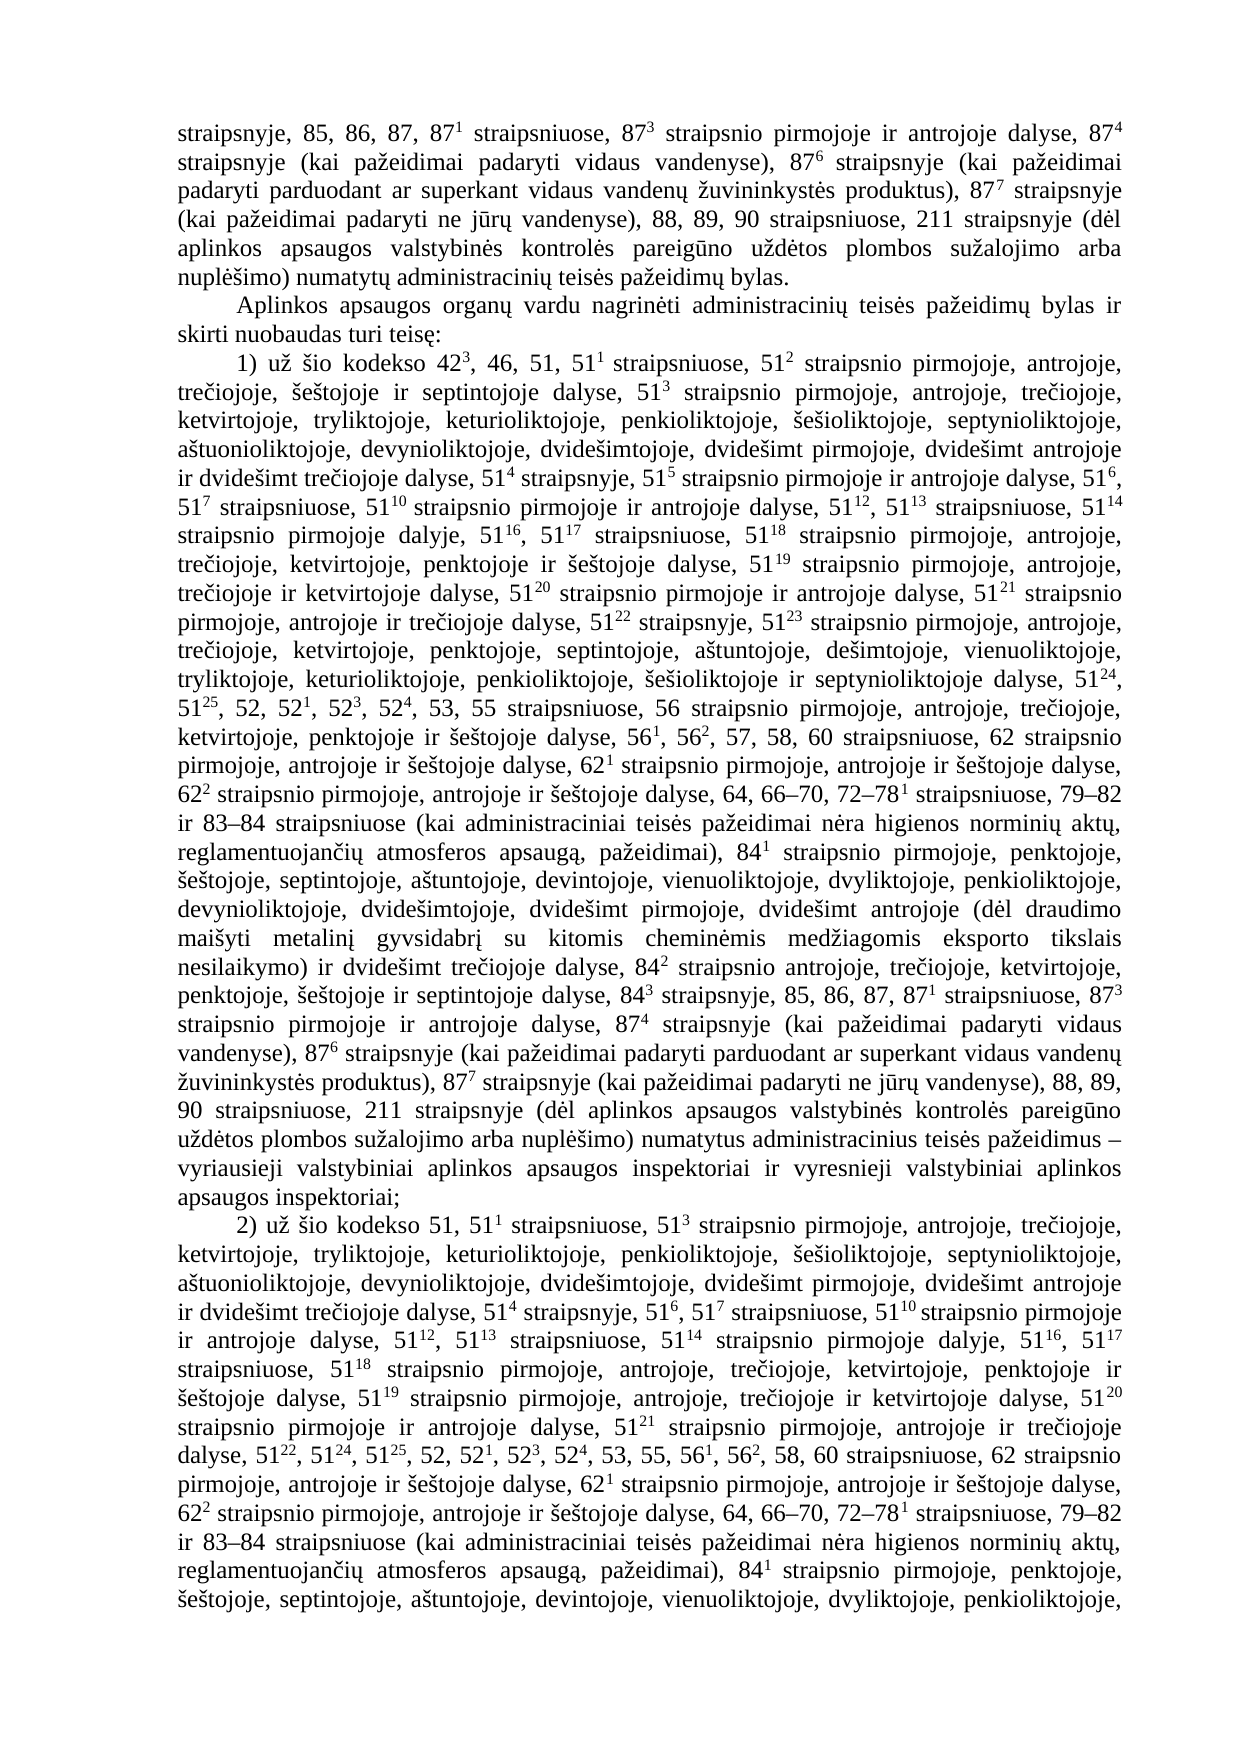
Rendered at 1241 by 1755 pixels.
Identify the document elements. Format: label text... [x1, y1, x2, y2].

text straipsnyje, 85, 86, 87, 871 straipsniuose, 873 straipsnio pirmojoje ir antrojoje dalyse, 874 straipsnyje (kai pažeidimai padaryti vidaus vandenyse), 876 straipsnyje (kai pažeidimai padaryti parduodant ar superkant vidaus vandenų žuvininkystės produktus), 877 straipsnyje (kai pažeidimai padaryti ne jūrų vandenyse), 88, 89, 90 straipsniuose, 211 straipsnyje (dėl aplinkos apsaugos valstybinės kontrolės pareigūno uždėtos plombos sužalojimo arba nuplėšimo) numatytų administracinių teisės pažeidimų bylas. [177, 118, 1122, 291]
text 2) už šio kodekso 51, 511 straipsniuose, 513 straipsnio pirmojoje, antrojoje, trečiojoje, ketvirtojoje, tryliktojoje, keturioliktojoje, penkioliktojoje, šešioliktojoje, septynioliktojoje, aštuonioliktojoje, devynioliktojoje, dvidešimtojoje, dvidešimt pirmojoje, dvidešimt antrojoje ir dvidešimt trečiojoje dalyse, 514 straipsnyje, 516, 517 straipsniuose, 5110 straipsnio pirmojoje ir antrojoje dalyse, 5112, 5113 straipsniuose, 5114 straipsnio pirmojoje dalyje, 5116, 5117 straipsniuose, 5118 straipsnio pirmojoje, antrojoje, trečiojoje, ketvirtojoje, penktojoje ir šeštojoje dalyse, 5119 straipsnio pirmojoje, antrojoje, trečiojoje ir ketvirtojoje dalyse, 5120 straipsnio pirmojoje ir antrojoje dalyse, 5121 straipsnio pirmojoje, antrojoje ir trečiojoje dalyse, 5122, 5124, 5125, 52, 521, 523, 524, 53, 55, 561, 562, 58, 60 straipsniuose, 62 straipsnio pirmojoje, antrojoje ir šeštojoje dalyse, 621 straipsnio pirmojoje, antrojoje ir šeštojoje dalyse, 622 straipsnio pirmojoje, antrojoje ir šeštojoje dalyse, 64, 66–70, 72–781 straipsniuose, 79–82 ir 83–84 straipsniuose (kai administraciniai teisės pažeidimai nėra higienos norminių aktų, reglamentuojančių atmosferos apsaugą, pažeidimai), 841 straipsnio pirmojoje, penktojoje, šeštojoje, septintojoje, aštuntojoje, devintojoje, vienuoliktojoje, dvyliktojoje, penkioliktojoje, [177, 1211, 1122, 1613]
text Aplinkos apsaugos organų vardu nagrinėti administracinių teisės pažeidimų bylas ir skirti nuobaudas turi teisę: [177, 291, 1122, 348]
text 1) už šio kodekso 423, 46, 51, 511 straipsniuose, 512 straipsnio pirmojoje, antrojoje, trečiojoje, šeštojoje ir septintojoje dalyse, 513 straipsnio pirmojoje, antrojoje, trečiojoje, ketvirtojoje, tryliktojoje, keturioliktojoje, penkioliktojoje, šešioliktojoje, septynioliktojoje, aštuonioliktojoje, devynioliktojoje, dvidešimtojoje, dvidešimt pirmojoje, dvidešimt antrojoje ir dvidešimt trečiojoje dalyse, 514 straipsnyje, 515 straipsnio pirmojoje ir antrojoje dalyse, 516, 517 straipsniuose, 5110 straipsnio pirmojoje ir antrojoje dalyse, 5112, 5113 straipsniuose, 5114 straipsnio pirmojoje dalyje, 5116, 5117 straipsniuose, 5118 straipsnio pirmojoje, antrojoje, trečiojoje, ketvirtojoje, penktojoje ir šeštojoje dalyse, 5119 straipsnio pirmojoje, antrojoje, trečiojoje ir ketvirtojoje dalyse, 5120 straipsnio pirmojoje ir antrojoje dalyse, 5121 straipsnio pirmojoje, antrojoje ir trečiojoje dalyse, 5122 straipsnyje, 5123 straipsnio pirmojoje, antrojoje, trečiojoje, ketvirtojoje, penktojoje, septintojoje, aštuntojoje, dešimtojoje, vienuoliktojoje, tryliktojoje, keturioliktojoje, penkioliktojoje, šešioliktojoje ir septynioliktojoje dalyse, 5124, 5125, 52, 521, 523, 524, 53, 55 straipsniuose, 56 straipsnio pirmojoje, antrojoje, trečiojoje, ketvirtojoje, penktojoje ir šeštojoje dalyse, 561, 562, 57, 58, 60 straipsniuose, 62 straipsnio pirmojoje, antrojoje ir šeštojoje dalyse, 621 straipsnio pirmojoje, antrojoje ir šeštojoje dalyse, 622 straipsnio pirmojoje, antrojoje ir šeštojoje dalyse, 64, 66–70, 72–781 straipsniuose, 79–82 ir 83–84 straipsniuose (kai administraciniai teisės pažeidimai nėra higienos norminių aktų, reglamentuojančių atmosferos apsaugą, pažeidimai), 841 straipsnio pirmojoje, penktojoje, šeštojoje, septintojoje, aštuntojoje, devintojoje, vienuoliktojoje, dvyliktojoje, penkioliktojoje, devynioliktojoje, dvidešimtojoje, dvidešimt pirmojoje, dvidešimt antrojoje (dėl draudimo maišyti metalinį gyvsidabrį su kitomis cheminėmis medžiagomis eksporto tikslais nesilaikymo) ir dvidešimt trečiojoje dalyse, 842 straipsnio antrojoje, trečiojoje, ketvirtojoje, penktojoje, šeštojoje ir septintojoje dalyse, 843 straipsnyje, 85, 86, 87, 871 straipsniuose, 873 straipsnio pirmojoje ir antrojoje dalyse, 874 straipsnyje (kai pažeidimai padaryti vidaus vandenyse), 876 straipsnyje (kai pažeidimai padaryti parduodant ar superkant vidaus vandenų žuvininkystės produktus), 877 straipsnyje (kai pažeidimai padaryti ne jūrų vandenyse), 88, 89, 90 straipsniuose, 211 straipsnyje (dėl aplinkos apsaugos valstybinės kontrolės pareigūno uždėtos plombos sužalojimo arba nuplėšimo) numatytus administracinius teisės pažeidimus – vyriausieji valstybiniai aplinkos apsaugos inspektoriai ir vyresnieji valstybiniai aplinkos apsaugos inspektoriai; [177, 348, 1122, 1211]
